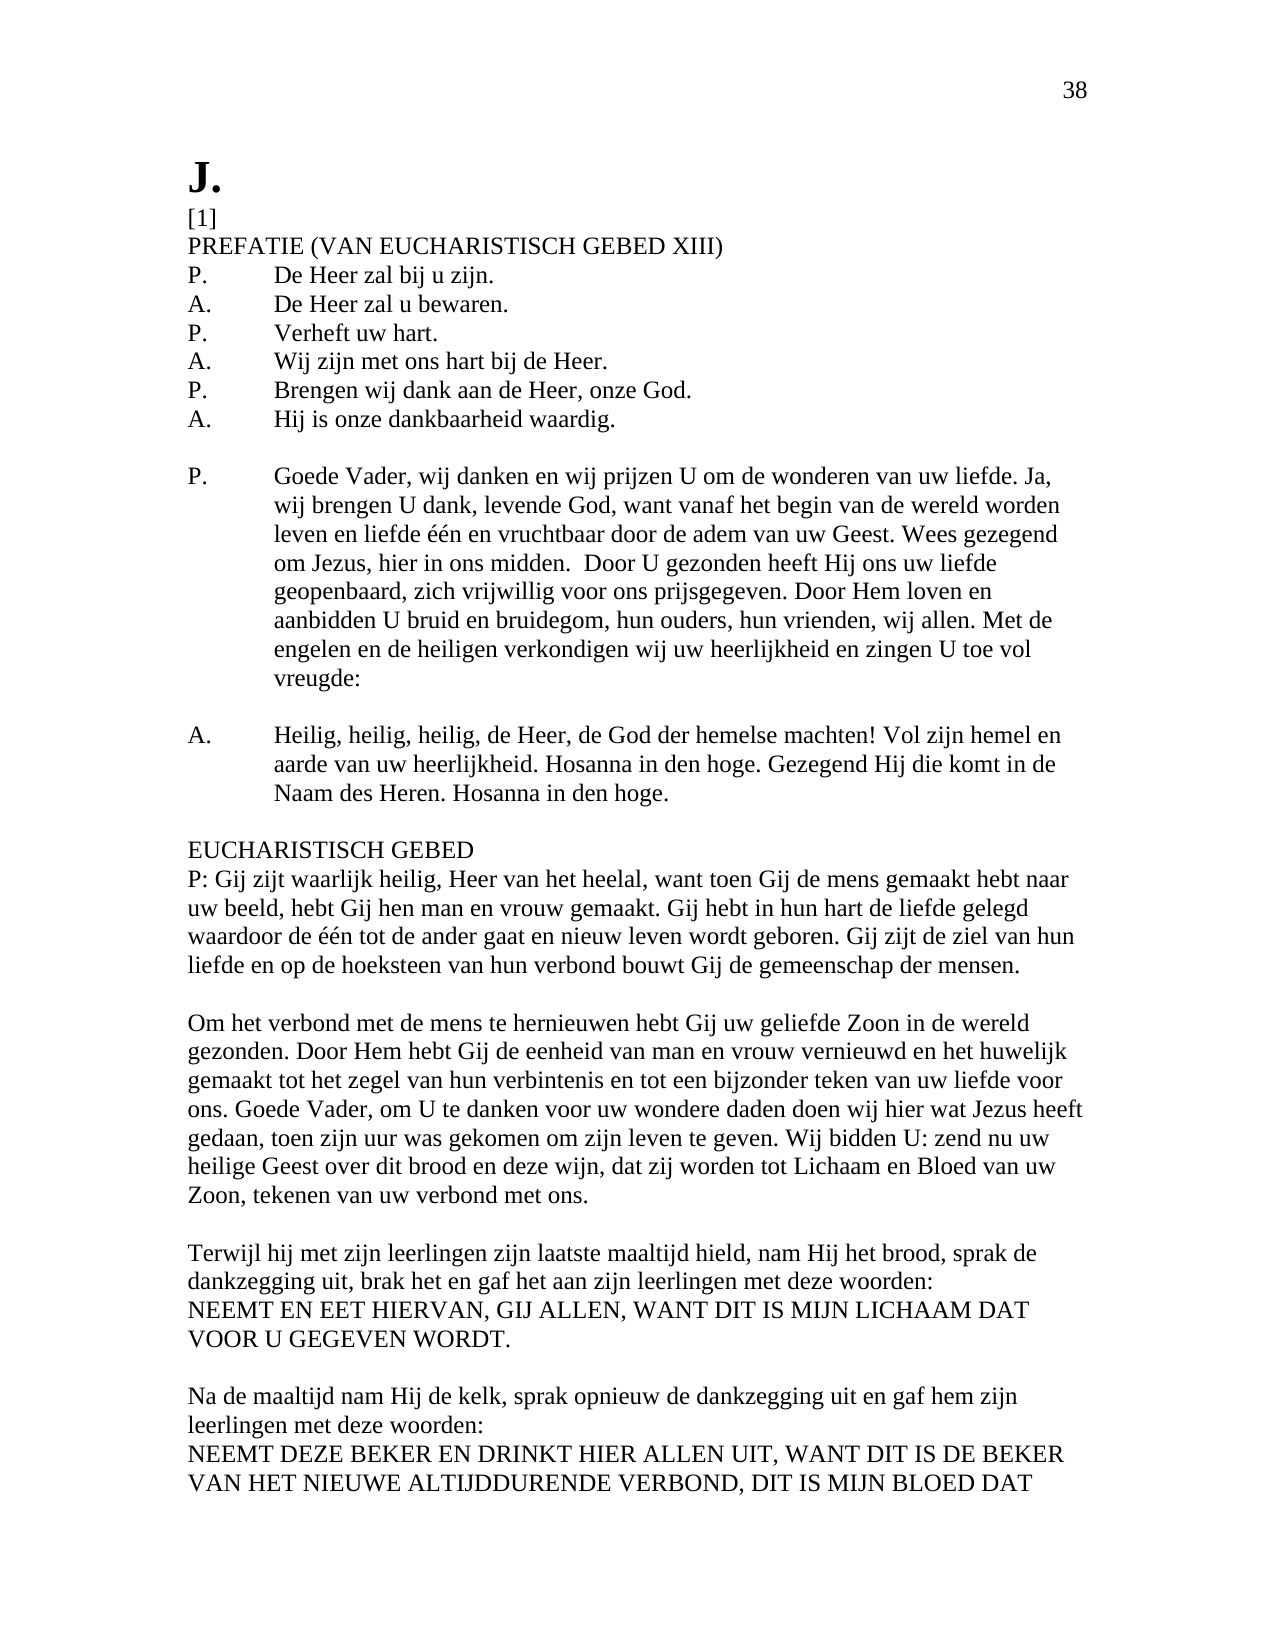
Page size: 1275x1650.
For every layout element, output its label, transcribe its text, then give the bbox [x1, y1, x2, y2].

text P. De Heer zal bij u zijn. [187, 260, 1087, 289]
text A. Wij zijn met ons hart bij de Heer. [187, 346, 1087, 375]
text EUCHARISTISCH GEBED [187, 835, 1087, 864]
text NEEMT EN EET HIERVAN, GIJ ALLEN, WANT DIT IS MIJN LICHAAM DAT VOOR U GEGEVEN WORDT. [187, 1295, 1087, 1353]
text [1] [187, 203, 1087, 231]
text A. Heilig, heilig, heilig, de Heer, de God der hemelse machten! Vol zijn hemel en aarde van uw heerlijkheid. Hosanna in den hoge. Gezegend Hij die komt in de Naam des Heren. Hosanna in den hoge. [187, 720, 1087, 806]
text P. Brengen wij dank aan de Heer, onze God. [187, 375, 1087, 404]
text PREFATIE (VAN EUCHARISTISCH GEBED XIII) [187, 231, 1087, 260]
text P. Goede Vader, wij danken en wij prijzen U om de wonderen van uw liefde. Ja, wij brengen U dank, levende God, want vanaf het begin van de wereld worden leven en liefde één en vruchtbaar door de adem van uw Geest. Wees gezegend om Jezus, hier in ons midden. Door U gezonden heeft Hij ons uw liefde geopenbaard, zich vrijwillig voor ons prijsgege­ven. Door Hem loven en aanbidden U bruid en bruidegom, hun ouders, hun vrienden, wij allen. Met de engelen en de heiligen verkondigen wij uw heerlijkheid en zingen U toe vol vreugde: [187, 461, 1087, 691]
text P: Gij zijt waarlijk heilig, Heer van het heelal, want toen Gij de mens gemaakt hebt naar uw beeld, hebt Gij hen man en vrouw gemaakt. Gij hebt in hun hart de liefde gelegd waardoor de één tot de ander gaat en nieuw leven wordt geboren. Gij zijt de ziel van hun liefde en op de hoeksteen van hun verbond bouwt Gij de gemeenschap der mensen. [187, 864, 1087, 979]
text A. De Heer zal u bewaren. [187, 289, 1087, 318]
text Terwijl hij met zijn leerlingen zijn laatste maaltijd hield, nam Hij het brood, sprak de dankzegging uit, brak het en gaf het aan zijn leerlingen met deze woorden: [187, 1238, 1087, 1295]
text Na de maaltijd nam Hij de kelk, sprak opnieuw de dankzegging uit en gaf hem zijn leerlingen met deze woorden: [187, 1381, 1087, 1439]
text A. Hij is onze dankbaarheid waardig. [187, 404, 1087, 433]
text NEEMT DEZE BEKER EN DRINKT HIER ALLEN UIT, WANT DIT IS DE BEKER VAN HET NIEUWE ALTIJDDURENDE VERBOND, DIT IS MIJN BLOED DAT [187, 1439, 1087, 1496]
text P. Verheft uw hart. [187, 318, 1087, 346]
text Om het verbond met de mens te hernieuwen hebt Gij uw geliefde Zoon in de wereld gezonden. Door Hem hebt Gij de eenheid van man en vrouw vernieuwd en het huwelijk gemaakt tot het zegel van hun verbintenis en tot een bijzonder teken van uw liefde voor ons. Goede Vader, om U te danken voor uw wondere daden doen wij hier wat Jezus heeft gedaan, toen zijn uur was gekomen om zijn leven te geven. Wij bidden U: zend nu uw heilige Geest over dit brood en deze wijn, dat zij worden tot Lichaam en Bloed van uw Zoon, tekenen van uw verbond met ons. [187, 1008, 1087, 1209]
text J. [187, 150, 1087, 203]
